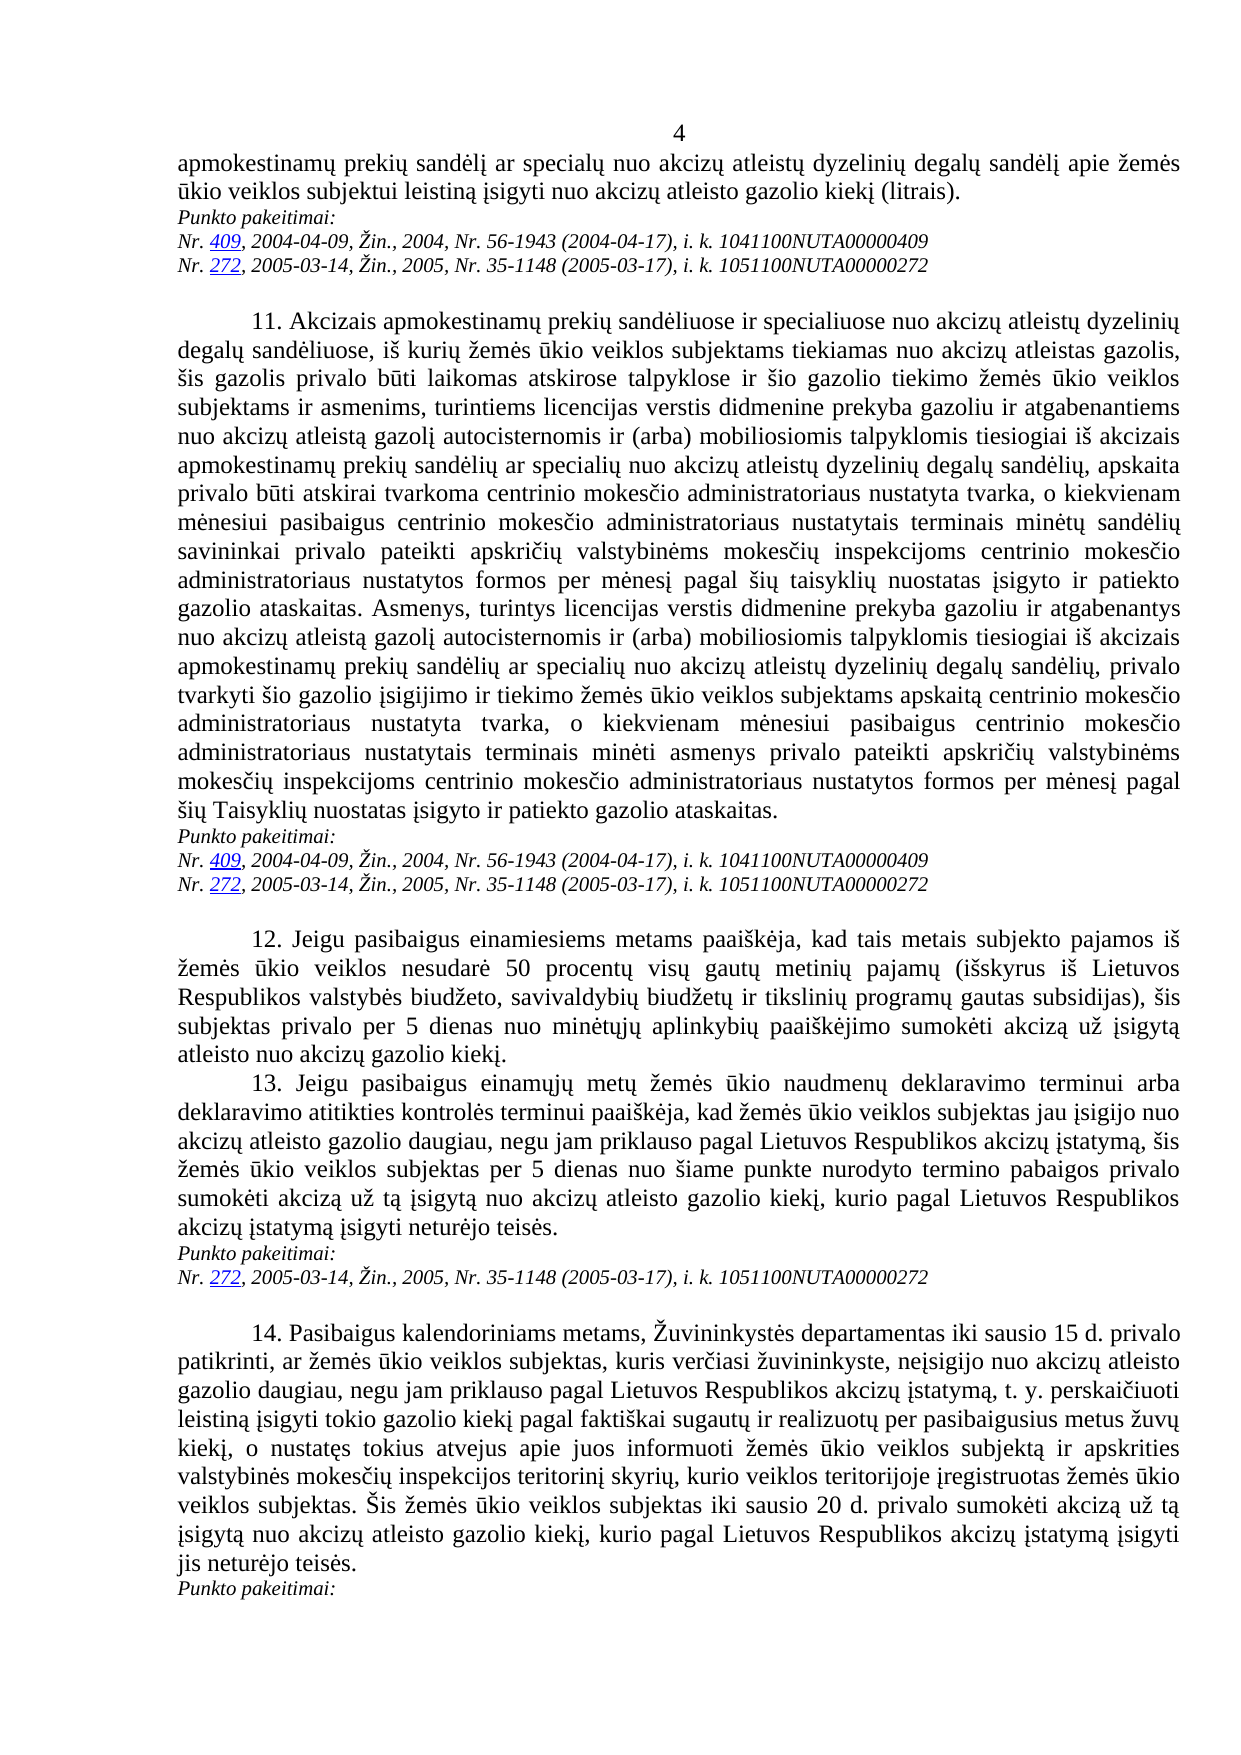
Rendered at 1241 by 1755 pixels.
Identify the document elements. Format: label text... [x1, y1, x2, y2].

text Nr. 409, 2004-04-09, Žin., 2004, Nr. 56-1943 (2004-04-17), i. k. 1041100NUTA00000409 [177, 229, 1181, 253]
text 12. Jeigu pasibaigus einamiesiems metams paaiškėja, kad tais metais subjekto pajamos iš žemės ūkio veiklos nesudarė 50 procentų visų gautų metinių pajamų (išskyrus iš Lietuvos Respublikos valstybės biudžeto, savivaldybių biudžetų ir tikslinių programų gautas subsidijas), šis subjektas privalo per 5 dienas nuo minėtųjų aplinkybių paaiškėjimo sumokėti akcizą už įsigytą atleisto nuo akcizų gazolio kiekį. [177, 924, 1181, 1068]
text 11. Akcizais apmokestinamų prekių sandėliuose ir specialiuose nuo akcizų atleistų dyzelinių degalų sandėliuose, iš kurių žemės ūkio veiklos subjektams tiekiamas nuo akcizų atleistas gazolis, šis gazolis privalo būti laikomas atskirose talpyklose ir šio gazolio tiekimo žemės ūkio veiklos subjektams ir asmenims, turintiems licencijas verstis didmenine prekyba gazoliu ir atgabenantiems nuo akcizų atleistą gazolį autocisternomis ir (arba) mobiliosiomis talpyklomis tiesiogiai iš akcizais apmokestinamų prekių sandėlių ar specialių nuo akcizų atleistų dyzelinių degalų sandėlių, apskaita privalo būti atskirai tvarkoma centrinio mokesčio administratoriaus nustatyta tvarka, o kiekvienam mėnesiui pasibaigus centrinio mokesčio administratoriaus nustatytais terminais minėtų sandėlių savininkai privalo pateikti apskričių valstybinėms mokesčių inspekcijoms centrinio mokesčio administratoriaus nustatytos formos per mėnesį pagal šių taisyklių nuostatas įsigyto ir patiekto gazolio ataskaitas. Asmenys, turintys licencijas verstis didmenine prekyba gazoliu ir atgabenantys nuo akcizų atleistą gazolį autocisternomis ir (arba) mobiliosiomis talpyklomis tiesiogiai iš akcizais apmokestinamų prekių sandėlių ar specialių nuo akcizų atleistų dyzelinių degalų sandėlių, privalo tvarkyti šio gazolio įsigijimo ir tiekimo žemės ūkio veiklos subjektams apskaitą centrinio mokesčio administratoriaus nustatyta tvarka, o kiekvienam mėnesiui pasibaigus centrinio mokesčio administratoriaus nustatytais terminais minėti asmenys privalo pateikti apskričių valstybinėms mokesčių inspekcijoms centrinio mokesčio administratoriaus nustatytos formos per mėnesį pagal šių Taisyklių nuostatas įsigyto ir patiekto gazolio ataskaitas. [177, 306, 1181, 823]
text Punkto pakeitimai: [177, 823, 1181, 848]
text Punkto pakeitimai: [177, 1241, 1181, 1265]
text 14. Pasibaigus kalendoriniams metams, Žuvininkystės departamentas iki sausio 15 d. privalo patikrinti, ar žemės ūkio veiklos subjektas, kuris verčiasi žuvininkyste, neįsigijo nuo akcizų atleisto gazolio daugiau, negu jam priklauso pagal Lietuvos Respublikos akcizų įstatymą, t. y. perskaičiuoti leistiną įsigyti tokio gazolio kiekį pagal faktiškai sugautų ir realizuotų per pasibaigusius metus žuvų kiekį, o nustatęs tokius atvejus apie juos informuoti žemės ūkio veiklos subjektą ir apskrities valstybinės mokesčių inspekcijos teritorinį skyrių, kurio veiklos teritorijoje įregistruotas žemės ūkio veiklos subjektas. Šis žemės ūkio veiklos subjektas iki sausio 20 d. privalo sumokėti akcizą už tą įsigytą nuo akcizų atleisto gazolio kiekį, kurio pagal Lietuvos Respublikos akcizų įstatymą įsigyti jis neturėjo teisės. [177, 1318, 1181, 1576]
text 13. Jeigu pasibaigus einamųjų metų žemės ūkio naudmenų deklaravimo terminui arba deklaravimo atitikties kontrolės terminui paaiškėja, kad žemės ūkio veiklos subjektas jau įsigijo nuo akcizų atleisto gazolio daugiau, negu jam priklauso pagal Lietuvos Respublikos akcizų įstatymą, šis žemės ūkio veiklos subjektas per 5 dienas nuo šiame punkte nurodyto termino pabaigos privalo sumokėti akcizą už tą įsigytą nuo akcizų atleisto gazolio kiekį, kurio pagal Lietuvos Respublikos akcizų įstatymą įsigyti neturėjo teisės. [177, 1068, 1181, 1241]
text Nr. 272, 2005-03-14, Žin., 2005, Nr. 35-1148 (2005-03-17), i. k. 1051100NUTA00000272 [177, 1265, 1181, 1289]
text Punkto pakeitimai: [177, 1576, 1181, 1600]
text Punkto pakeitimai: [177, 205, 1181, 229]
text apmokestinamų prekių sandėlį ar specialų nuo akcizų atleistų dyzelinių degalų sandėlį apie žemės ūkio veiklos subjektui leistiną įsigyti nuo akcizų atleisto gazolio kiekį (litrais). [177, 148, 1181, 205]
text Nr. 272, 2005-03-14, Žin., 2005, Nr. 35-1148 (2005-03-17), i. k. 1051100NUTA00000272 [177, 253, 1181, 277]
text Nr. 272, 2005-03-14, Žin., 2005, Nr. 35-1148 (2005-03-17), i. k. 1051100NUTA00000272 [177, 872, 1181, 896]
text Nr. 409, 2004-04-09, Žin., 2004, Nr. 56-1943 (2004-04-17), i. k. 1041100NUTA00000409 [177, 848, 1181, 872]
